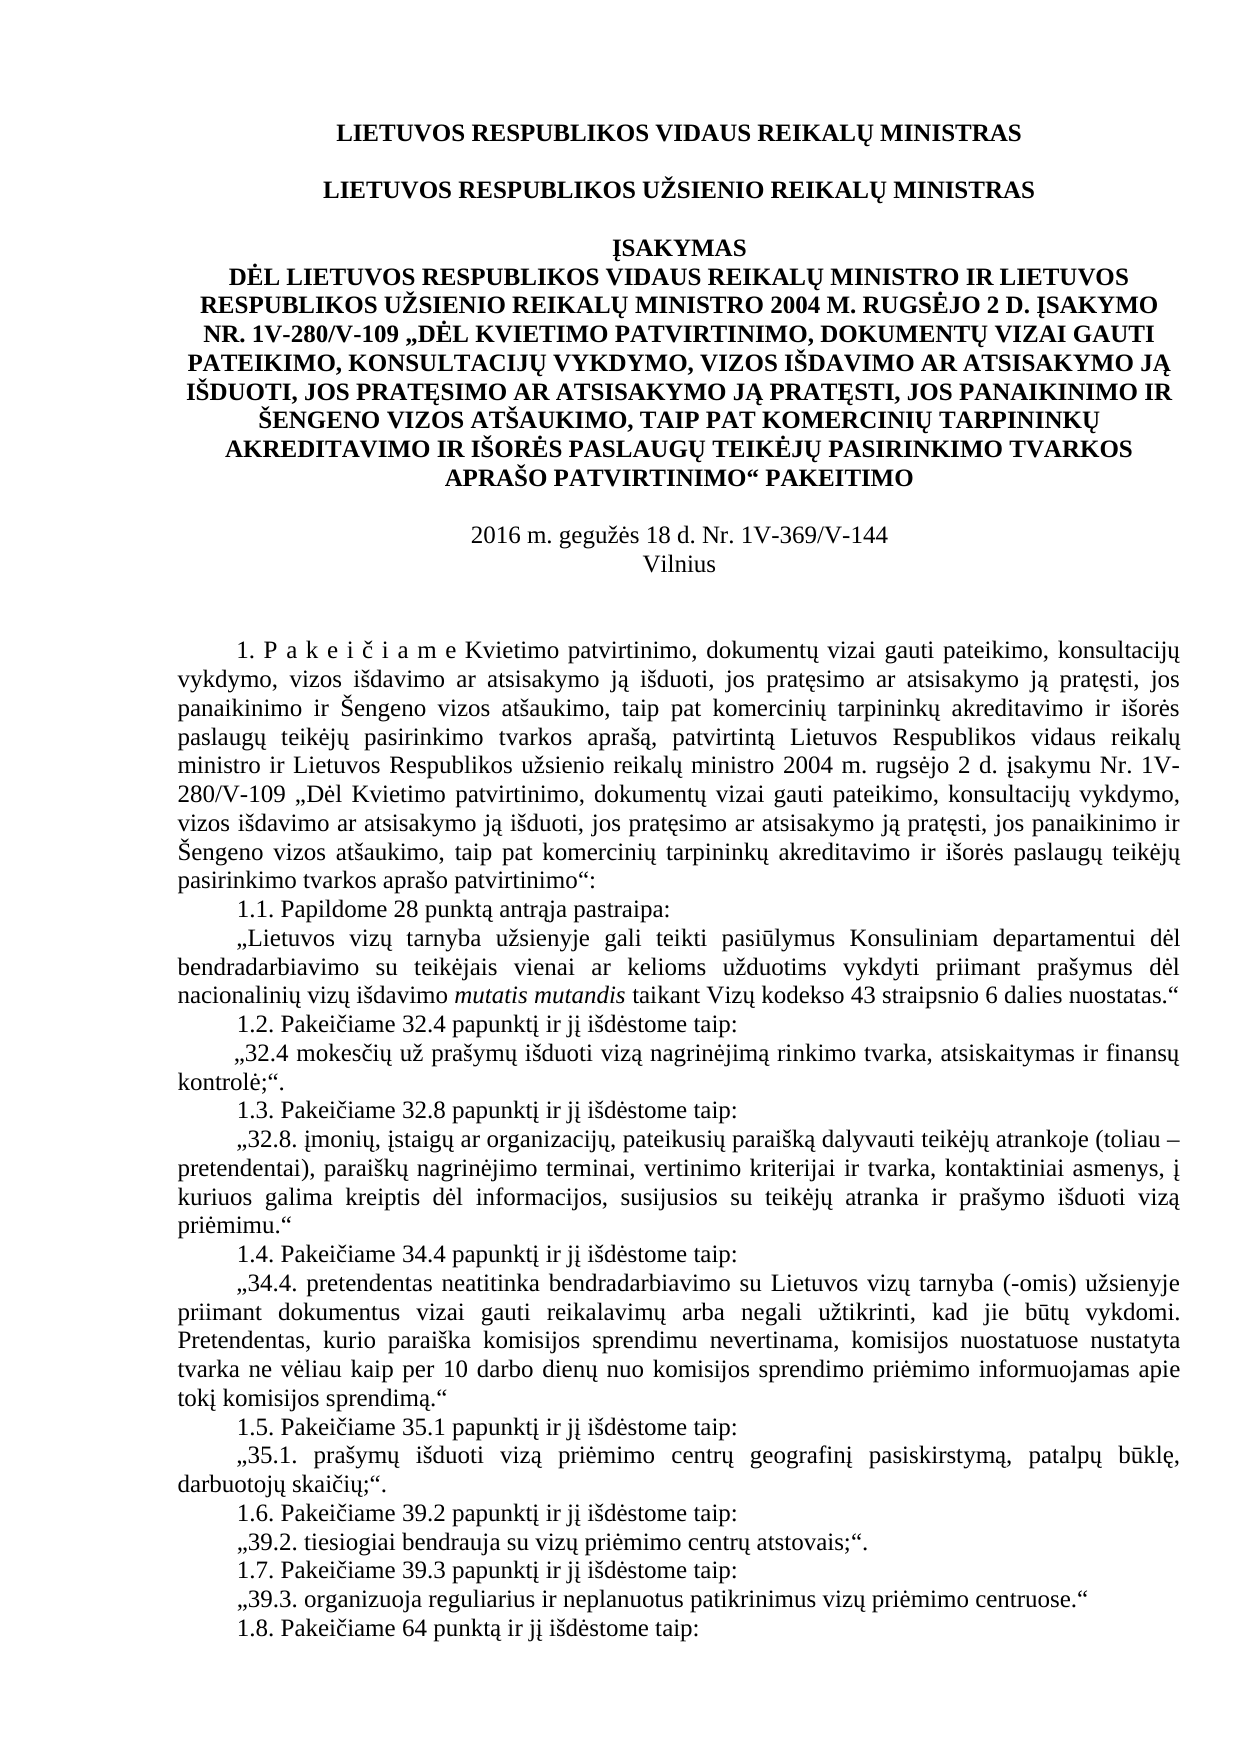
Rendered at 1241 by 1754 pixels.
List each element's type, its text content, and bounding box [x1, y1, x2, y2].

text Vilnius [177, 549, 1181, 578]
text LIETUVOS RESPUBLIKOS užsienio REIKALŲ MINISTRAS [177, 176, 1181, 204]
text 1.5. Pakeičiame 35.1 papunktį ir jį išdėstome taip: [237, 1412, 1181, 1441]
text „39.3. organizuoja reguliarius ir neplanuotus patikrinimus vizų priėmimo centruose.“ [237, 1584, 1181, 1613]
text „32.4 mokesčių už prašymų išduoti vizą nagrinėjimą rinkimo tvarka, atsiskaitymas ir finansų kontrolė;“. [177, 1038, 1181, 1096]
text 1.8. Pakeičiame 64 punktą ir jį išdėstome taip: [237, 1613, 1181, 1642]
text LIETUVOS RESPUBLIKOS VIDAUS REIKALŲ MINISTRAS [177, 118, 1181, 147]
text „35.1. prašymų išduoti vizą priėmimo centrų geografinį pasiskirstymą, patalpų būklę, darbuotojų skaičių;“. [177, 1441, 1181, 1498]
text „34.4. pretendentas neatitinka bendradarbiavimo su Lietuvos vizų tarnyba (-omis) užsienyje priimant dokumentus vizai gauti reikalavimų arba negali užtikrinti, kad jie būtų vykdomi. Pretendentas, kurio paraiška komisijos sprendimu nevertinama, komisijos nuostatuose nustatyta tvarka ne vėliau kaip per 10 darbo dienų nuo komisijos sprendimo priėmimo informuojamas apie tokį komisijos sprendimą.“ [177, 1268, 1181, 1412]
text 1.3. Pakeičiame 32.8 papunktį ir jį išdėstome taip: [237, 1096, 1181, 1124]
text 1. P a k e i č i a m e Kvietimo patvirtinimo, dokumentų vizai gauti pateikimo, konsultacijų vykdymo, vizos išdavimo ar atsisakymo ją išduoti, jos pratęsimo ar atsisakymo ją pratęsti, jos panaikinimo ir Šengeno vizos atšaukimo, taip pat komercinių tarpininkų akreditavimo ir išorės paslaugų teikėjų pasirinkimo tvarkos aprašą, patvirtintą Lietuvos Respublikos vidaus reikalų ministro ir Lietuvos Respublikos užsienio reikalų ministro 2004 m. rugsėjo 2 d. įsakymu Nr. 1V-280/V-109 „Dėl Kvietimo patvirtinimo, dokumentų vizai gauti pateikimo, konsultacijų vykdymo, vizos išdavimo ar atsisakymo ją išduoti, jos pratęsimo ar atsisakymo ją pratęsti, jos panaikinimo ir Šengeno vizos atšaukimo, taip pat komercinių tarpininkų akreditavimo ir išorės paslaugų teikėjų pasirinkimo tvarkos aprašo patvirtinimo“: [177, 636, 1181, 894]
text 1.4. Pakeičiame 34.4 papunktį ir jį išdėstome taip: [237, 1239, 1181, 1268]
text „Lietuvos vizų tarnyba užsienyje gali teikti pasiūlymus Konsuliniam departamentui dėl bendradarbiavimo su teikėjais vienai ar kelioms užduotims vykdyti priimant prašymus dėl nacionalinių vizų išdavimo mutatis mutandis taikant Vizų kodekso 43 straipsnio 6 dalies nuostatas.“ [177, 923, 1181, 1009]
text 1.2. Pakeičiame 32.4 papunktį ir jį išdėstome taip: [237, 1009, 1181, 1038]
text DĖL LIETUVOS RESPUBLIKOS VIDAUS REIKALŲ MINISTRO IR LIETUVOS RESPUBLIKOS UŽSIENIO REIKALŲ MINISTRO 2004 M. RUGSĖJO 2 D. ĮSAKYMO NR. 1V-280/V-109 „DĖL kvietimo patvirtinimo, DOKUMENTŲ VIZAI GAUTI PATEIKIMO, KONSULTAcijų vykdymo, VIZOS IŠDAVIMO ar atsisakymo ją išduoti, jos pratęsimo ar atsisakymo ją pratęsti, jos panaikinimo ir šengeno vizos atšaukimo, taip pat komercinių tarpininkų akreditavimo ir išorės paslaugų teikėjų pasirinkimo tvarkos APRAŠO PATVIRTINIMO“ PAKEITIMO [177, 262, 1181, 492]
text „32.8. įmonių, įstaigų ar organizacijų, pateikusių paraišką dalyvauti teikėjų atrankoje (toliau – pretendentai), paraiškų nagrinėjimo terminai, vertinimo kriterijai ir tvarka, kontaktiniai asmenys, į kuriuos galima kreiptis dėl informacijos, susijusios su teikėjų atranka ir prašymo išduoti vizą priėmimu.“ [177, 1124, 1181, 1239]
text „39.2. tiesiogiai bendrauja su vizų priėmimo centrų atstovais;“. [237, 1527, 1181, 1556]
text 1.6. Pakeičiame 39.2 papunktį ir jį išdėstome taip: [237, 1498, 1181, 1527]
text 1.7. Pakeičiame 39.3 papunktį ir jį išdėstome taip: [237, 1556, 1181, 1584]
text 2016 m. gegužės 18 d. Nr. 1V-369/V-144 [177, 521, 1181, 549]
text 1.1. Papildome 28 punktą antrąja pastraipa: [237, 894, 1181, 923]
text ĮSAKYMAS [177, 233, 1181, 262]
